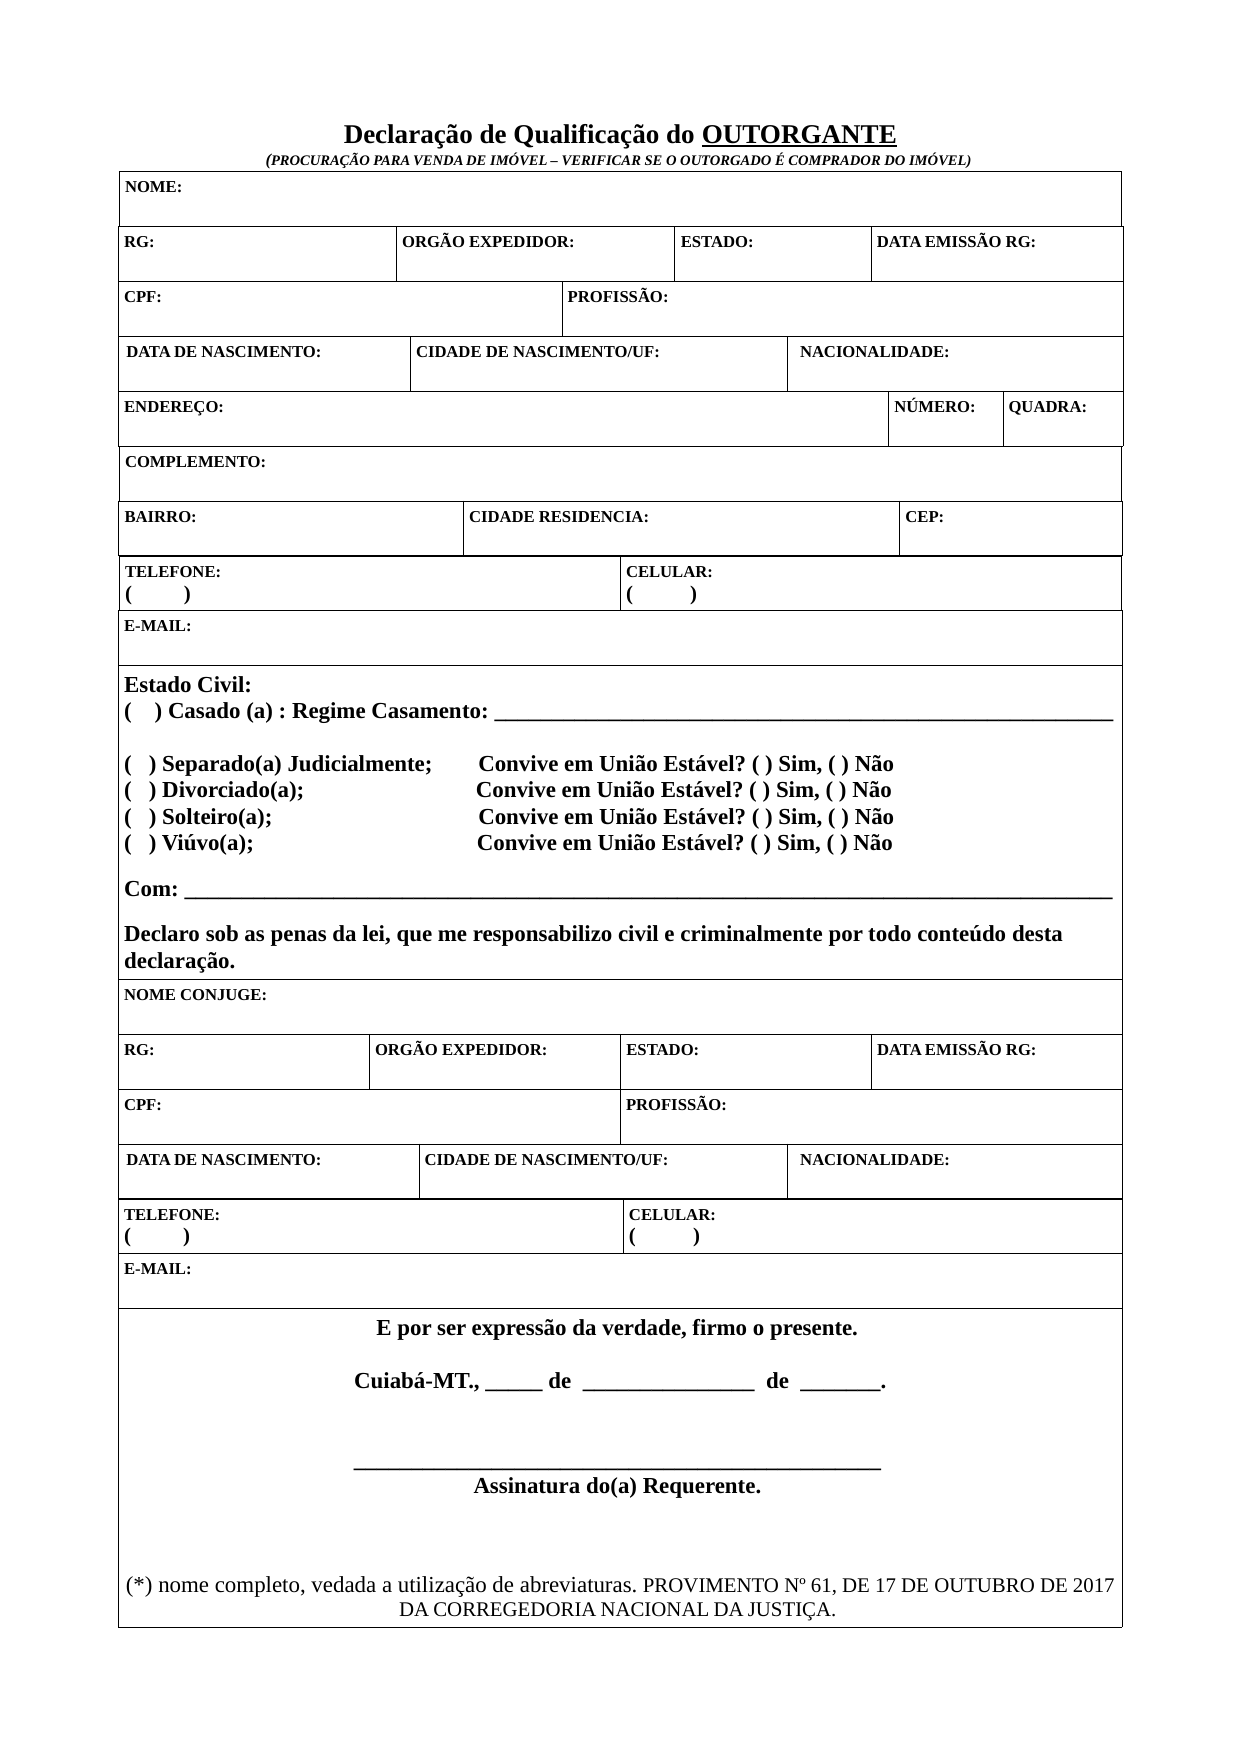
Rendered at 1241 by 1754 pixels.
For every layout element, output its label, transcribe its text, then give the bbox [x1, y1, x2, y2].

table_header CPF: [119, 1090, 620, 1143]
table_header ENDEREÇO: [119, 392, 888, 446]
table_header CIDADE DE NASCIMENTO/UF: [411, 337, 787, 391]
table_header CEP: [900, 502, 1122, 555]
table_header PROFISSÃO: [563, 282, 1123, 336]
table_header ESTADO: [675, 227, 871, 281]
table_header CIDADE RESIDENCIA: [464, 502, 899, 555]
text Declaração de Qualificação do OUTORGANTE [118, 118, 1122, 149]
table_header ORGÃO EXPEDIDOR: [397, 227, 674, 281]
table_header DATA DE NASCIMENTO: [119, 1145, 419, 1198]
table_header CELULAR: ( ) [624, 1200, 1122, 1253]
table_header NOME: [120, 172, 1121, 226]
table_header NOME CONJUGE: [119, 980, 1122, 1034]
table_header CIDADE DE NASCIMENTO/UF: [420, 1145, 787, 1198]
table_header NACIONALIDADE: [788, 1145, 1122, 1198]
table_header RG: [119, 227, 396, 281]
table_header ORGÃO EXPEDIDOR: [370, 1035, 620, 1088]
table_header E-MAIL: [119, 611, 1122, 665]
table_header BAIRRO: [119, 502, 463, 555]
table_header CELULAR: ( ) [621, 557, 1121, 610]
table_header DATA EMISSÃO RG: [872, 1035, 1122, 1088]
text (PROCURAÇÃO PARA VENDA DE IMÓVEL – VERIFICAR SE O OUTORGADO É COMPRADOR DO IMÓVEL) [117, 149, 1122, 168]
table_header DATA DE NASCIMENTO: [119, 337, 410, 391]
table_header E por ser expressão da verdade, firmo o presente. Cuiabá-MT., _____ de _______________ de _______. ______________________________________________ Assinatura do(a) Requerente. (*) nome completo, vedada a utilização de abreviaturas. PROVIMENTO Nº 61, DE 17 DE OUTUBRO DE 2017 DA CORREGEDORIA NACIONAL DA JUSTIÇA. [119, 1309, 1122, 1627]
table_header Estado Civil: ( ) Casado (a) : Regime Casamento: ______________________________________________________ ( ) Separado(a) Judicialmente; Convive em União Estável? ( ) Sim, ( ) Não ( ) Divorciado(a); Convive em União Estável? ( ) Sim, ( ) Não ( ) Solteiro(a); Convive em União Estável? ( ) Sim, ( ) Não ( ) Viúvo(a); Convive em União Estável? ( ) Sim, ( ) Não Com: _________________________________________________________________________________ Declaro sob as penas da lei, que me responsabilizo civil e criminalmente por todo conteúdo desta declaração. [119, 666, 1122, 979]
table_header NACIONALIDADE: [788, 337, 1123, 391]
table_header RG: [119, 1035, 369, 1088]
table_header PROFISSÃO: [621, 1090, 1122, 1143]
table_header QUADRA: [1004, 392, 1123, 446]
table_header E-MAIL: [119, 1254, 1122, 1308]
table_header ESTADO: [621, 1035, 871, 1088]
table_header COMPLEMENTO: [120, 447, 1121, 501]
table_header CPF: [119, 282, 562, 336]
table_header TELEFONE: ( ) [119, 1200, 623, 1253]
table_header TELEFONE: ( ) [120, 557, 620, 610]
table_header DATA EMISSÃO RG: [872, 227, 1123, 281]
table_header NÚMERO: [889, 392, 1003, 446]
